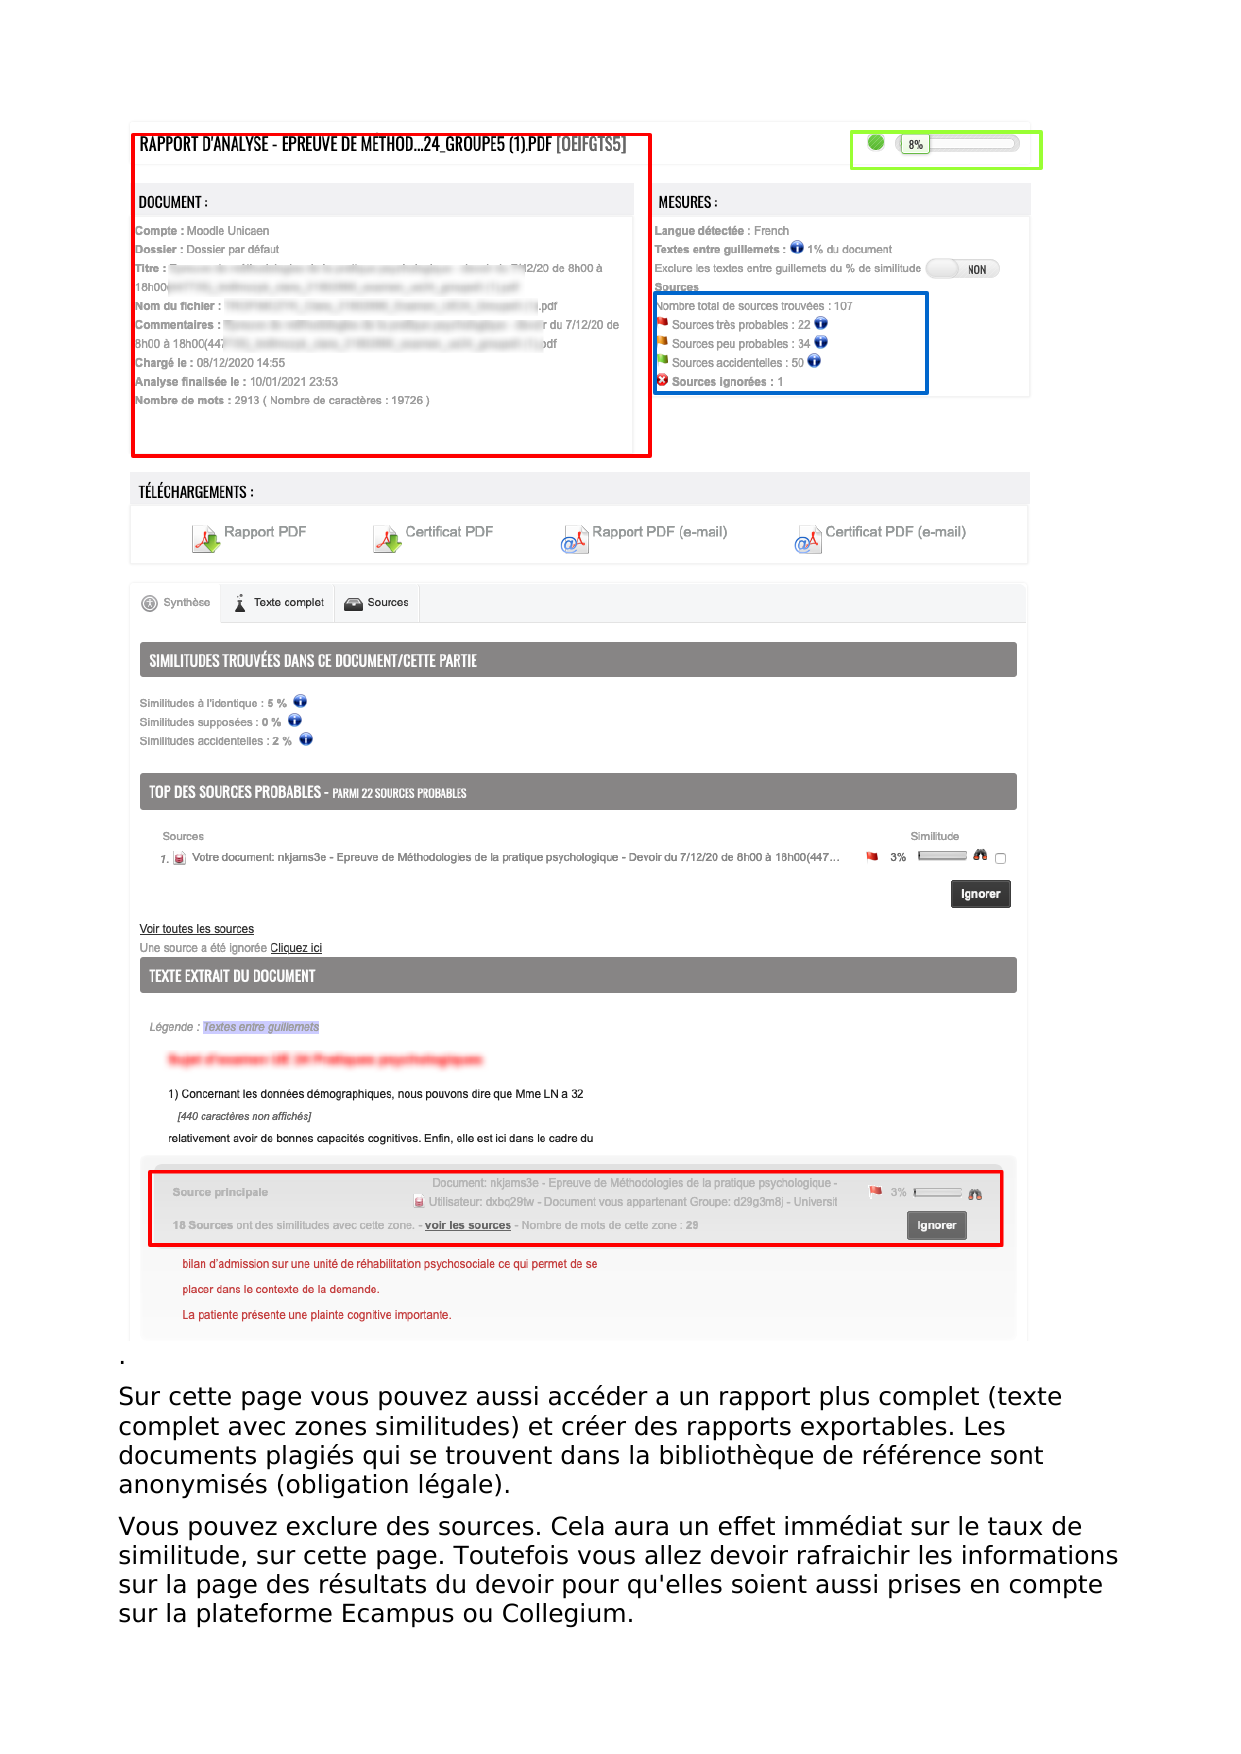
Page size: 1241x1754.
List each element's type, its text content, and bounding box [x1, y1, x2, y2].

picture [118, 118, 1123, 1341]
text . [118, 1341, 1122, 1370]
text Sur cette page vous pouvez aussi accéder a un rapport plus complet (texte complet avec zones similitudes) et créer des rapports exportables. Les documents plagiés qui se trouvent dans la bibliothèque de référence sont anonymisés (obligation légale). [118, 1383, 1122, 1499]
text Vous pouvez exclure des sources. Cela aura un effet immédiat sur le taux de similitude, sur cette page. Toutefois vous allez devoir rafraichir les informations sur la page des résultats du devoir pour qu'elles soient aussi prises en compte sur la plateforme Ecampus ou Collegium. [118, 1512, 1122, 1628]
